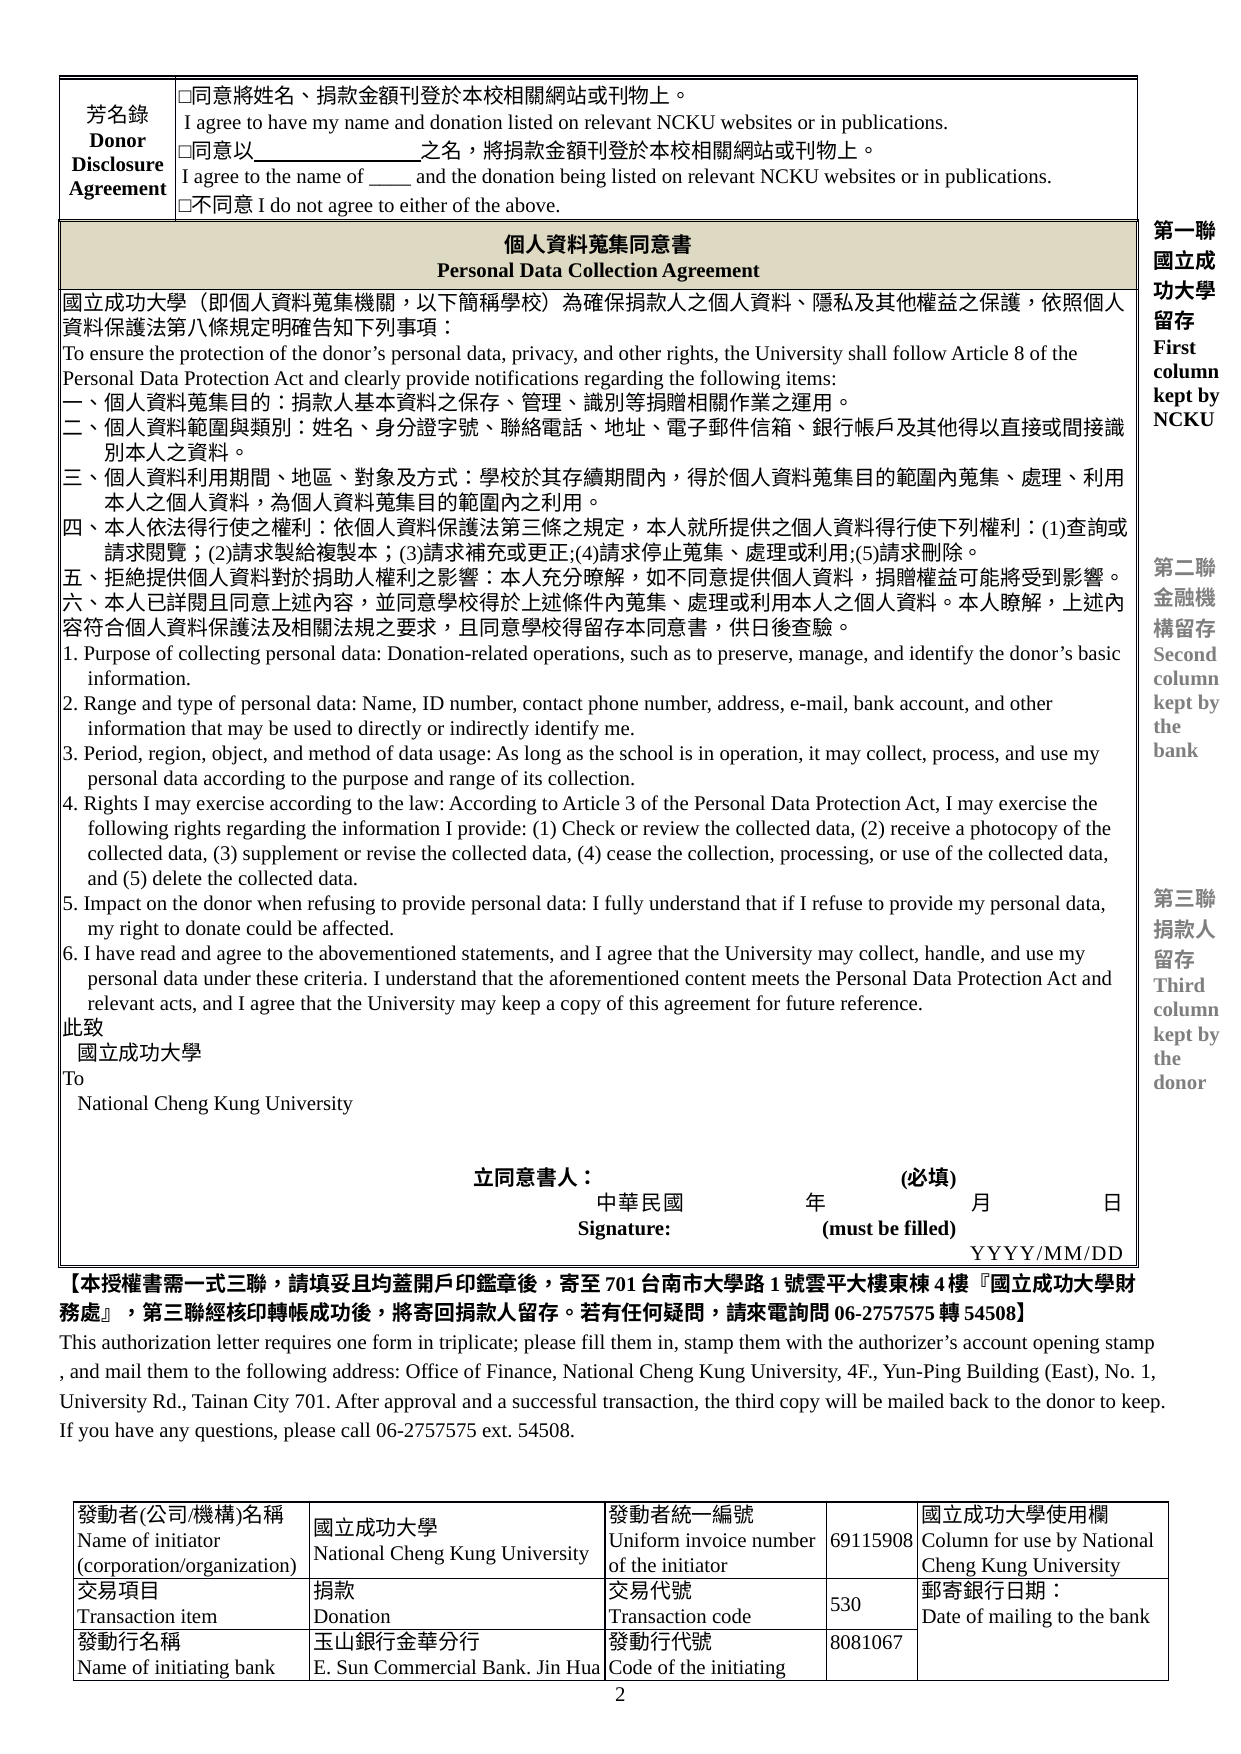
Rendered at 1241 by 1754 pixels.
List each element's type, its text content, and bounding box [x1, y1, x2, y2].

table_header 國立成功大學 National Cheng Kung University [310, 1503, 604, 1577]
table_cell 個人資料蒐集同意書 Personal Data Collection Agreement [61, 222, 1136, 289]
text 第二聯金融機構留存Second column kept by the bank [1153, 527, 1220, 762]
text 【本授權書需一式三聯，請填妥且均蓋開戶印鑑章後，寄至701台南市大學路1號雲平大樓東棟4樓『國立成功大學財 [59, 1094, 1220, 1302]
text If you have any questions, please call 06-2757575 ext. 54508. [59, 1414, 1205, 1443]
table_cell 發動行名稱 Name of initiating bank [74, 1630, 309, 1679]
text University Rd., Tainan City 701. After approval and a successful transaction, the third copy will be mailed back to the donor to keep. [59, 1385, 1205, 1414]
text 第一聯國立成功大學留存First column kept by NCKU [1153, 214, 1220, 431]
table_cell 國立成功大學（即個人資料蒐集機關，以下簡稱學校）為確保捐款人之個人資料、隱私及其他權益之保護，依照個人資料保護法第八條規定明確告知下列事項： To ensure the protection of the donor’s personal data, privacy, and other rights, the University shall follow Article 8 of the Personal Data Protection Act and clearly provide notifications regarding the following items: 一、個人資料蒐集目的：捐款人基本資料之保存、管理、識別等捐贈相關作業之運用。 二、個人資料範圍與類別：姓名、身分證字號、聯絡電話、地址、電子郵件信箱、銀行帳戶及其他得以直接或間接識別本人之資料。 三、個人資料利用期間、地區、對象及方式：學校於其存續期間內，得於個人資料蒐集目的範圍內蒐集、處理、利用本人之個人資料，為個人資料蒐集目的範圍內之利用。 四、本人依法得行使之權利：依個人資料保護法第三條之規定，本人就所提供之個人資料得行使下列權利：(1)查詢或請求閱覽；(2)請求製給複製本；(3)請求補充或更正;(4)請求停止蒐集、處理或利用;(5)請求刪除。 五、拒絶提供個人資料對於捐助人權利之影響：本人充分暸解，如不同意提供個人資料，捐贈權益可能將受到影響。 六、本人已詳閱且同意上述內容，並同意學校得於上述條件內蒐集、處理或利用本人之個人資料。本人瞭解，上述內容符合個人資料保護法及相關法規之要求，且同意學校得留存本同意書，供日後查驗。 1. Purpose of collecting personal data: Donation-related operations, such as to preserve, manage, and identify the donor’s basic information. 2. Range and type of personal data: Name, ID number, contact phone number, address, e-mail, bank account, and other information that may be used to directly or indirectly identify me. 3. Period, region, object, and method of data usage: As long as the school is in operation, it may collect, process, and use my personal data according to the purpose and range of its collection. 4. Rights I may exercise according to the law: According to Article 3 of the Personal Data Protection Act, I may exercise the following rights regarding the information I provide: (1) Check or review the collected data, (2) receive a photocopy of the collected data, (3) supplement or revise the collected data, (4) cease the collection, processing, or use of the collected data, and (5) delete the collected data. 5. Impact on the donor when refusing to provide personal data: I fully understand that if I refuse to provide my personal data, my right to donate could be affected. 6. I have read and agree to the abovementioned statements, and I agree that the University may collect, handle, and use my personal data under these criteria. I understand that the aforementioned content meets the Personal Data Protection Act and relevant acts, and I agree that the University may keep a copy of this agreement for future reference. 此致 國立成功大學 To National Cheng Kung University 立同意書人： (必填) 中華民國 年 月 日 Signature: (must be filled) YYYY/MM/DD [61, 290, 1136, 1265]
table_cell 交易項目 Transaction item [74, 1579, 309, 1628]
text This authorization letter requires one form in triplicate; please fill them in, stamp them with the authorizer’s account opening stamp [59, 1326, 1205, 1356]
text , and mail them to the following address: Office of Finance, National Cheng Kung University, 4F., Yun-Ping Building (East), No. 1, [59, 1356, 1205, 1385]
table_cell □同意將姓名、捐款金額刊登於本校相關網站或刊物上。 I agree to have my name and donation listed on relevant NCKU websites or in publications. □同意以 之名，將捐款金額刊登於本校相關網站或刊物上。 I agree to the name of ____ and the donation being listed on relevant NCKU websites or in publications. □不同意I do not agree to either of the above. [176, 80, 1137, 219]
text 第三聯捐款人留存Third column kept by the donor [1153, 859, 1220, 1094]
table_cell 捐款 Donation [310, 1579, 604, 1628]
table_cell 郵寄銀行日期： Date of mailing to the bank [918, 1579, 1168, 1679]
table_header 69115908 [827, 1503, 917, 1577]
table_cell 芳名錄 Donor Disclosure Agreement [60, 80, 175, 219]
table_header 發動者(公司/機構)名稱 Name of initiator (corporation/organization) [74, 1503, 309, 1577]
text [1153, 431, 1220, 527]
text [1153, 762, 1220, 859]
table_header 國立成功大學使用欄 Column for use by National Cheng Kung University [918, 1503, 1168, 1577]
table_cell 玉山銀行金華分行 E. Sun Commercial Bank. Jin Hua [310, 1630, 604, 1679]
table_cell 發動行代號 Code of the initiating [606, 1630, 826, 1679]
table_header 發動者統一編號 Uniform invoice number of the initiator [606, 1503, 826, 1577]
table_cell 8081067 [827, 1630, 917, 1679]
table_cell 530 [827, 1579, 917, 1628]
text 務處』，第三聯經核印轉帳成功後，將寄回捐款人留存。若有任何疑問，請來電詢問06-2757575轉54508】 [59, 1297, 1205, 1326]
table_cell 交易代號 Transaction code [606, 1579, 826, 1628]
